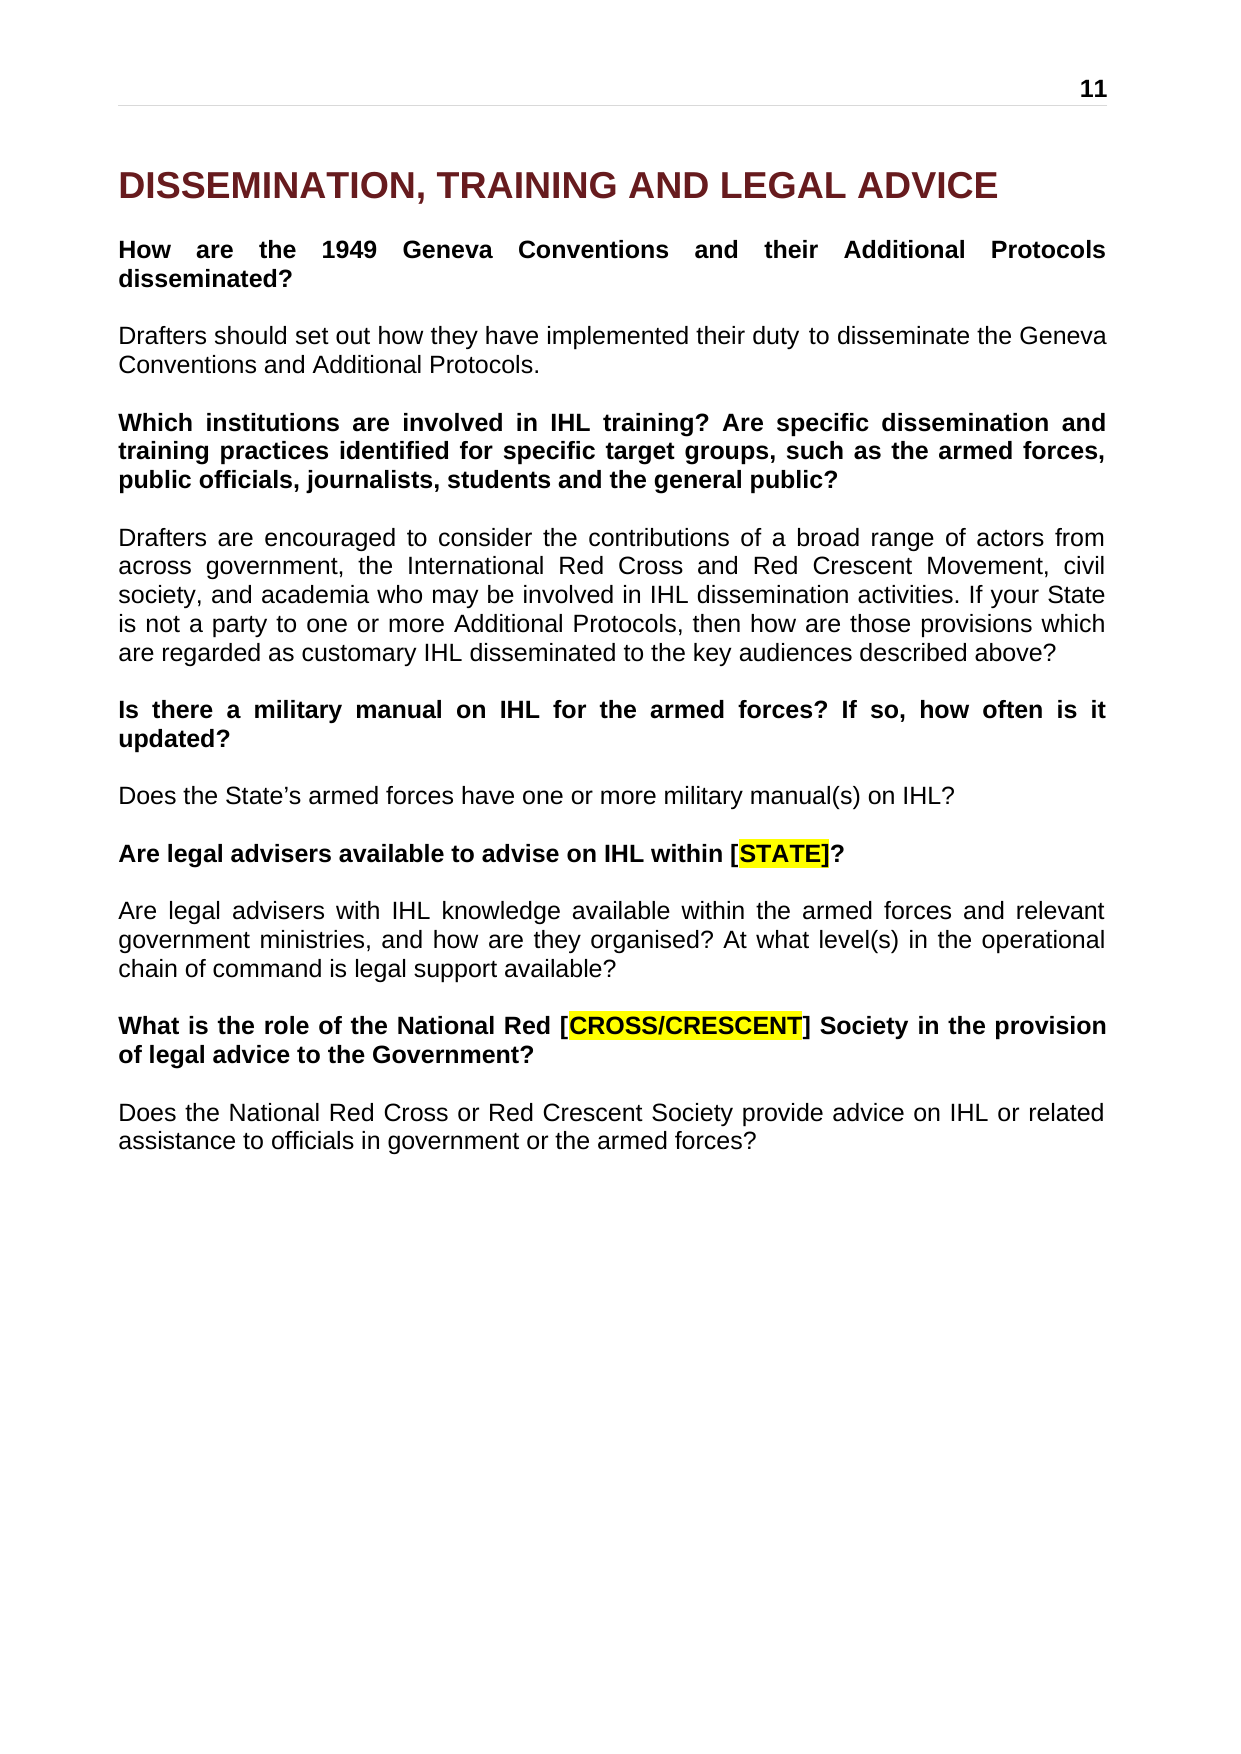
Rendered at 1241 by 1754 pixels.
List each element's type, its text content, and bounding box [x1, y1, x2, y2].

text Drafters should set out how they have implemented their duty to disseminate the Geneva Conventions and Additional Protocols. [118, 321, 1107, 379]
text Does the State’s armed forces have one or more military manual(s) on IHL? [118, 781, 1107, 810]
text Are legal advisers available to advise on IHL within [STATE]? [118, 839, 1107, 868]
text Drafters are encouraged to consider the contributions of a broad range of actors from across government, the International Red Cross and Red Crescent Movement, civil society, and academia who may be involved in IHL dissemination activities. If your State is not a party to one or more Additional Protocols, then how are those provisions which are regarded as customary IHL disseminated to the key audiences described above? [118, 523, 1107, 666]
text Does the National Red Cross or Red Crescent Society provide advice on IHL or related assistance to officials in government or the armed forces? [118, 1098, 1107, 1155]
text How are the 1949 Geneva Conventions and their Additional Protocols disseminated? [118, 235, 1107, 293]
text Are legal advisers with IHL knowledge available within the armed forces and relevant government ministries, and how are they organised? At what level(s) in the operational chain of command is legal support available? [118, 896, 1107, 983]
text Is there a military manual on IHL for the armed forces? If so, how often is it updated? [118, 695, 1107, 753]
text Which institutions are involved in IHL training? Are specific dissemination and training practices identified for specific target groups, such as the armed forces, public officials, journalists, students and the general public? [118, 408, 1107, 494]
text What is the role of the National Red [CROSS/CRESCENT] Society in the provision of legal advice to the Government? [118, 1011, 1107, 1069]
text DISSEMINATION, TRAINING AND LEGAL ADVICE [118, 163, 1107, 206]
